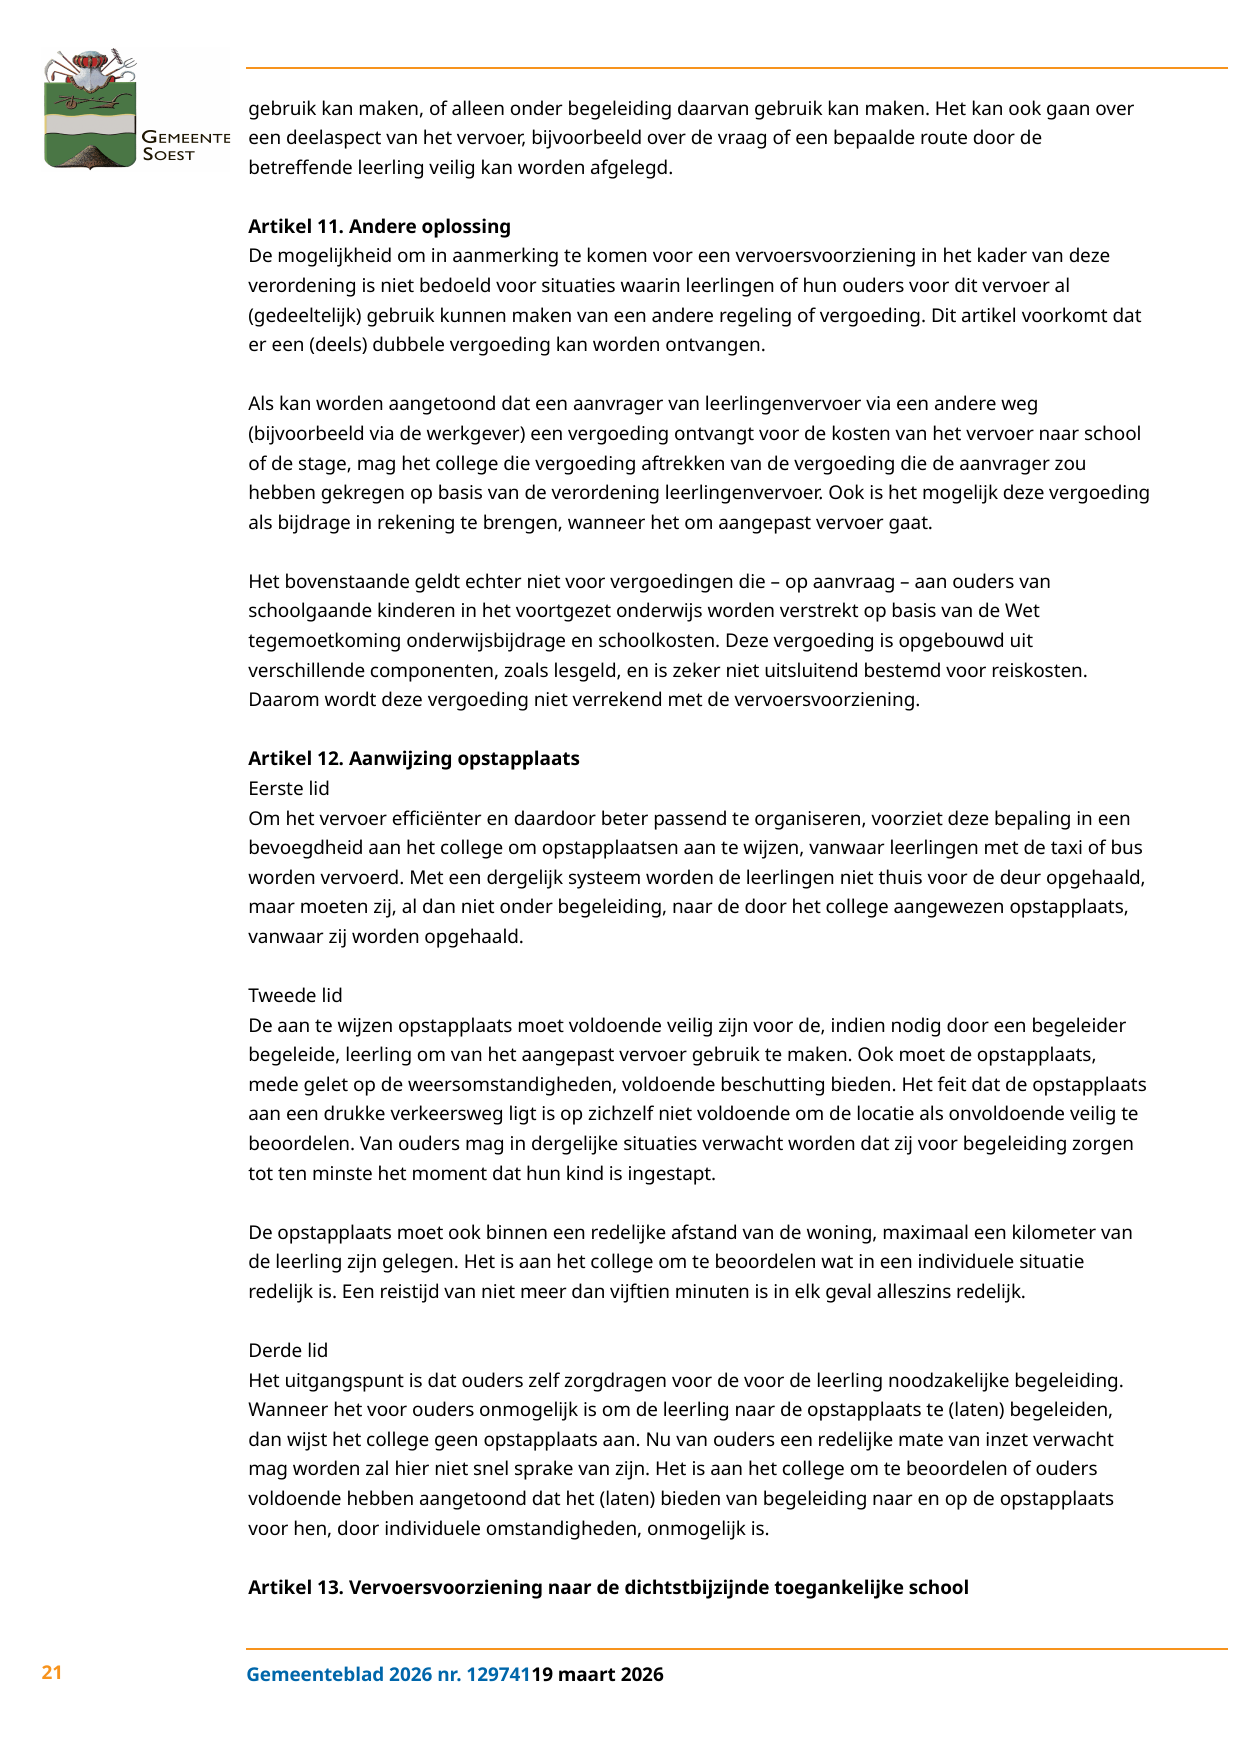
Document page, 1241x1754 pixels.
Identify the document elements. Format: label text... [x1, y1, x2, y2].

text Het uitgangspunt is dat ouders zelf zorgdragen voor de voor de leerling noodzakelijke begeleiding. Wanneer het voor ouders onmogelijk is om de leerling naar de opstapplaats te (laten) begeleiden, dan wijst het college geen opstapplaats aan. Nu van ouders een redelijke mate van inzet verwacht mag worden zal hier niet snel sprake van zijn. Het is aan het college om te beoordelen of ouders voldoende hebben aangetoond dat het (laten) bieden van begeleiding naar en op de opstapplaats voor hen, door individuele omstandigheden, onmogelijk is. [248, 1367, 1152, 1541]
text De opstapplaats moet ook binnen een redelijke afstand van de woning, maximaal een kilometer van de leerling zijn gelegen. Het is aan het college om te beoordelen wat in een individuele situatie redelijk is. Een reistijd van niet meer dan vijftien minuten is in elk geval alleszins redelijk. [248, 1219, 1152, 1304]
picture [41, 47, 231, 172]
text Het bovenstaande geldt echter niet voor vergoedingen die – op aanvraag – aan ouders van schoolgaande kinderen in het voortgezet onderwijs worden verstrekt op basis van de Wet tegemoetkoming onderwijsbijdrage en schoolkosten. Deze vergoeding is opgebouwd uit verschillende componenten, zoals lesgeld, en is zeker niet uitsluitend bestemd voor reiskosten. Daarom wordt deze vergoeding niet verrekend met de vervoersvoorziening. [248, 568, 1152, 712]
text Artikel 11. Andere oplossing [248, 213, 1152, 239]
text Artikel 12. Aanwijzing opstapplaats [248, 746, 1152, 771]
text Eerste lid [248, 775, 1152, 801]
text De mogelijkheid om in aanmerking te komen voor een vervoersvoorziening in het kader van deze verordening is niet bedoeld voor situaties waarin leerlingen of hun ouders voor dit vervoer al (gedeeltelijk) gebruik kunnen maken van een andere regeling of vergoeding. Dit artikel voorkomt dat er een (deels) dubbele vergoeding kan worden ontvangen. [248, 243, 1152, 357]
text De aan te wijzen opstapplaats moet voldoende veilig zijn voor de, indien nodig door een begeleider begeleide, leerling om van het aangepast vervoer gebruik te maken. Ook moet de opstapplaats, mede gelet op de weersomstandigheden, voldoende beschutting bieden. Het feit dat de opstapplaats aan een drukke verkeersweg ligt is op zichzelf niet voldoende om de locatie als onvoldoende veilig te beoordelen. Van ouders mag in dergelijke situaties verwacht worden dat zij voor begeleiding zorgen tot ten minste het moment dat hun kind is ingestapt. [248, 1012, 1152, 1186]
text Derde lid [248, 1337, 1152, 1363]
text Artikel 13. Vervoersvoorziening naar de dichtstbijzijnde toegankelijke school [248, 1574, 1152, 1600]
text Tweede lid [248, 982, 1152, 1008]
text gebruik kan maken, of alleen onder begeleiding daarvan gebruik kan maken. Het kan ook gaan over een deelaspect van het vervoer, bijvoorbeeld over de vraag of een bepaalde route door de betreffende leerling veilig kan worden afgelegd. [248, 95, 1152, 180]
text Als kan worden aangetoond dat een aanvrager van leerlingenvervoer via een andere weg (bijvoorbeeld via de werkgever) een vergoeding ontvangt voor de kosten van het vervoer naar school of de stage, mag het college die vergoeding aftrekken van de vergoeding die de aanvrager zou hebben gekregen op basis van de verordening leerlingenvervoer. Ook is het mogelijk deze vergoeding als bijdrage in rekening te brengen, wanneer het om aangepast vervoer gaat. [248, 391, 1152, 535]
text Om het vervoer efficiënter en daardoor beter passend te organiseren, voorziet deze bepaling in een bevoegdheid aan het college om opstapplaatsen aan te wijzen, vanwaar leerlingen met de taxi of bus worden vervoerd. Met een dergelijk systeem worden de leerlingen niet thuis voor de deur opgehaald, maar moeten zij, al dan niet onder begeleiding, naar de door het college aangewezen opstapplaats, vanwaar zij worden opgehaald. [248, 805, 1152, 949]
